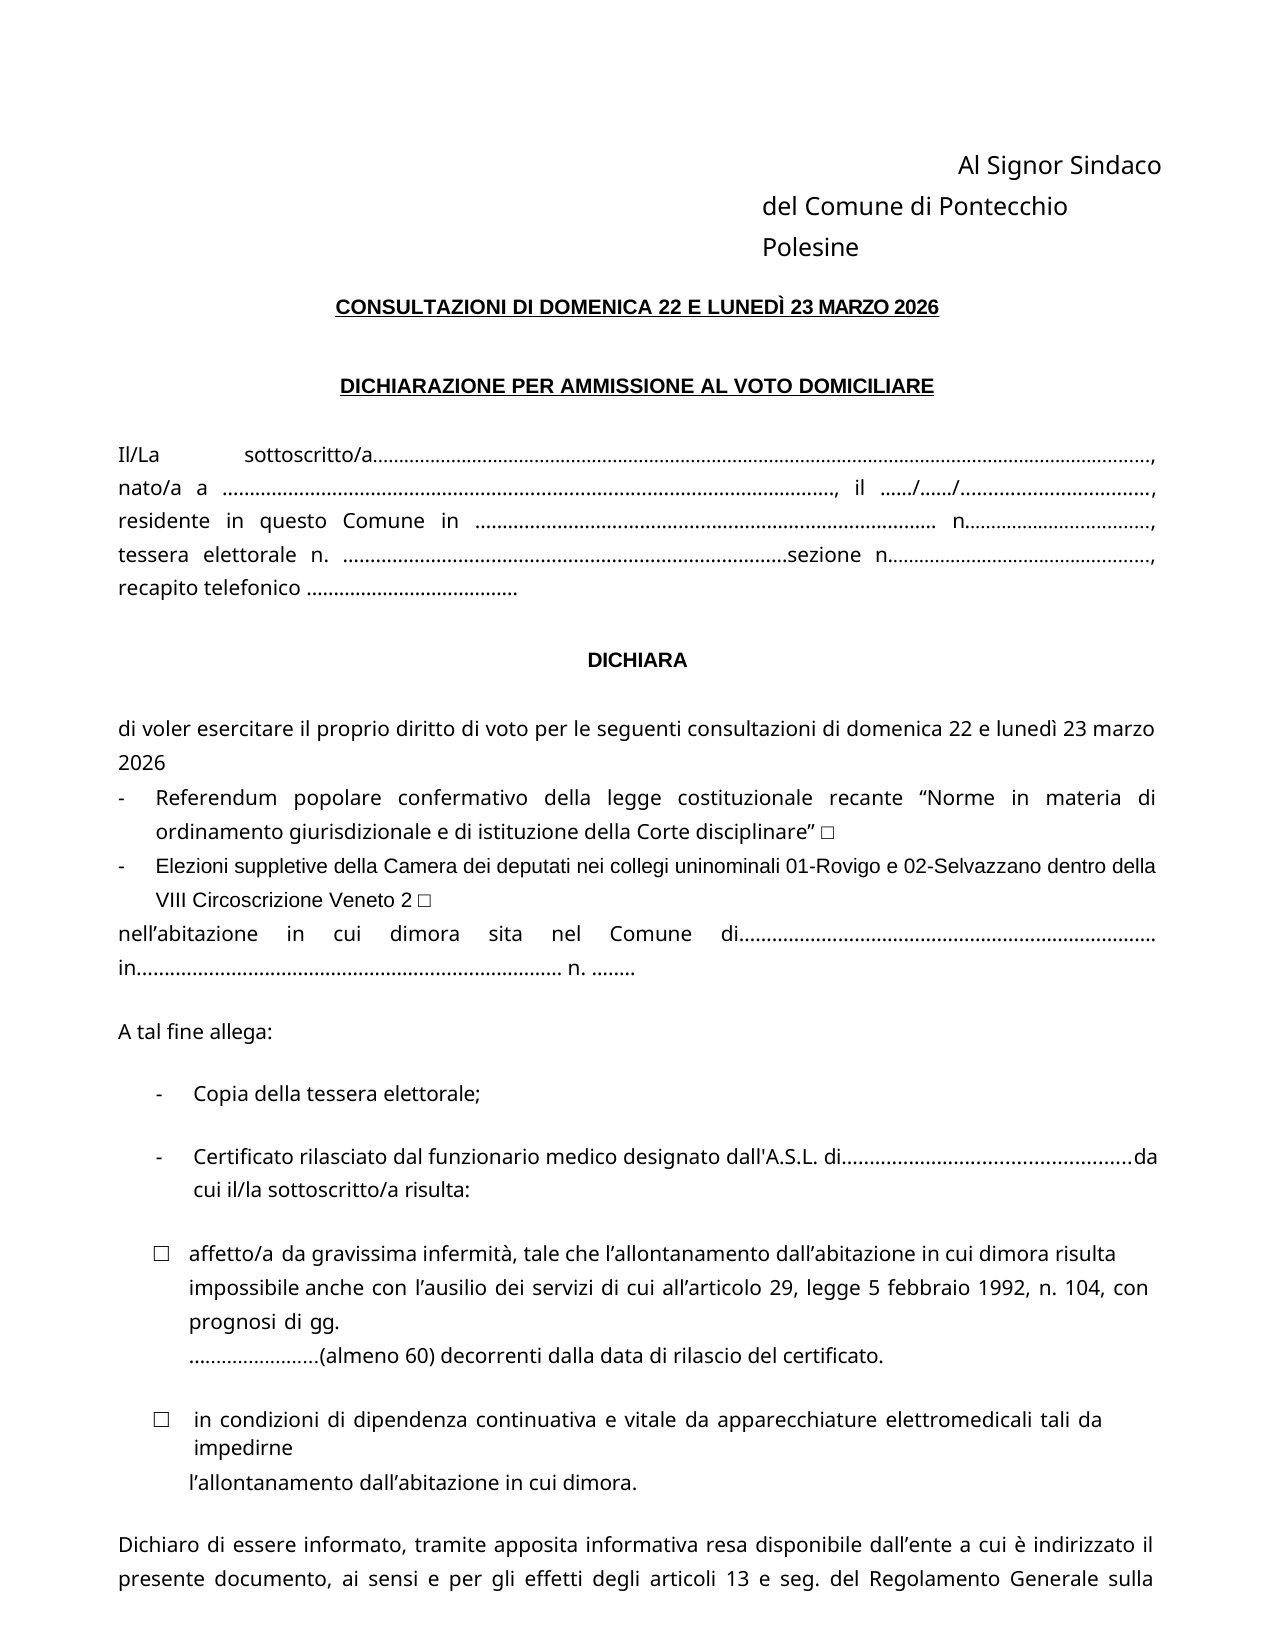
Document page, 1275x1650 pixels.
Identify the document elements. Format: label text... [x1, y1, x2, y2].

list Copia della tessera elettorale; [156, 1079, 1162, 1108]
list in condizioni di dipendenza continuativa e vitale da apparecchiature elettromedicali tali da impedirne [153, 1404, 1162, 1462]
text recapito telefonico ………………………………… [118, 573, 1162, 601]
list Referendum popolare confermativo della legge costituzionale recante “Norme in materia di ordinamento giurisdizionale e di istituzione della Corte disciplinare” □ [118, 783, 1157, 845]
text DICHIARAZIONE PER AMMISSIONE AL VOTO DOMICILIARE [180, 374, 1094, 398]
list Elezioni suppletive della Camera dei deputati nei collegi uninominali 01-Rovigo e 02-Selvazzano dentro della VIII Circoscrizione Veneto 2 □ [118, 851, 1157, 913]
text tessera elettorale n. ………………………………………………………………………sezione n. , [118, 540, 1162, 568]
text l’allontanamento dall’abitazione in cui dimora. [189, 1468, 1162, 1496]
text di voler esercitare il proprio diritto di voto per le seguenti consultazioni di domenica 22 e lunedì 23 marzo 2026 [118, 714, 1157, 777]
text Il/La sottoscritto/a , [118, 440, 1162, 468]
text Dichiaro di essere informato, tramite apposita informativa resa disponibile dall’ente a cui è indirizzato il presente documento, ai sensi e per gli effetti degli articoli 13 e seg. del Regolamento Generale sulla [118, 1531, 1156, 1593]
list affetto/a da gravissima infermità, tale che l’allontanamento dall’abitazione in cui dimora risulta impossibile anche con l’ausilio dei servizi di cui all’articolo 29, legge 5 febbraio 1992, n. 104, con prognosi di gg. [153, 1238, 1157, 1336]
subtitle CONSULTAZIONI DI DOMENICA 22 E LUNEDÌ 23 MARZO 2026 [180, 295, 1095, 319]
text cui il/la sottoscritto/a risulta: [193, 1175, 1162, 1204]
title Al Signor Sindaco del Comune di Pontecchio Polesine [762, 147, 1162, 263]
text DICHIARA [180, 648, 1095, 672]
list Certificato rilasciato dal funzionario medico designato dall'A.S.L. di da [156, 1142, 1162, 1171]
text A tal fine allega: [118, 1017, 1162, 1045]
text nell’abitazione in cui dimora sita nel Comune di…………………………………………………………………. in..........................………………….…...........…………… n. …..… [118, 919, 1157, 982]
text residente in questo Comune in ………………………………........…………….…………………… n. , [118, 506, 1162, 535]
text … (almeno 60) decorrenti dalla data di rilascio del certificato. [189, 1341, 1162, 1370]
text nato/a a ……………………………………………................................………………………., il ....../....../ , [118, 473, 1162, 502]
